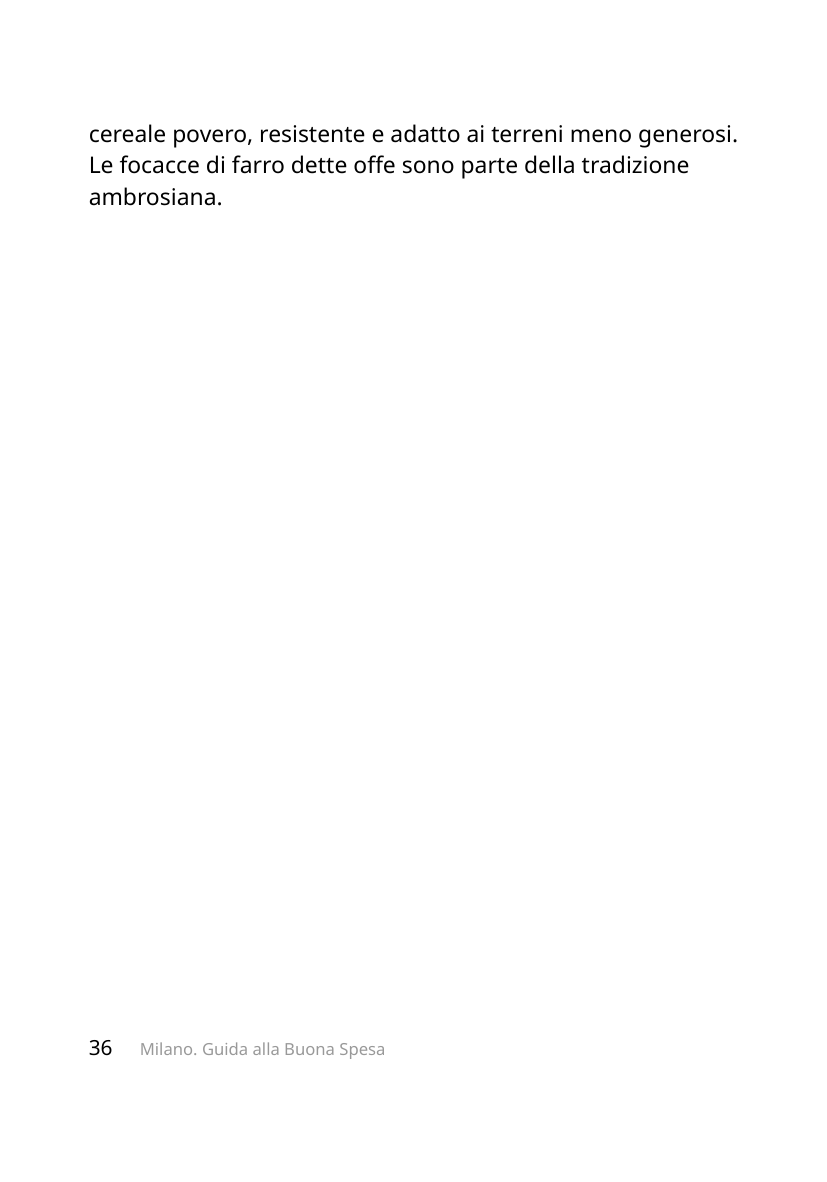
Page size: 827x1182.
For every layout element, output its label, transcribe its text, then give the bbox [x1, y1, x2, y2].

text cereale povero, resistente e adatto ai terreni meno generosi. Le focacce di farro dette offe sono parte della tradizione ambrosiana. [88, 118, 738, 212]
